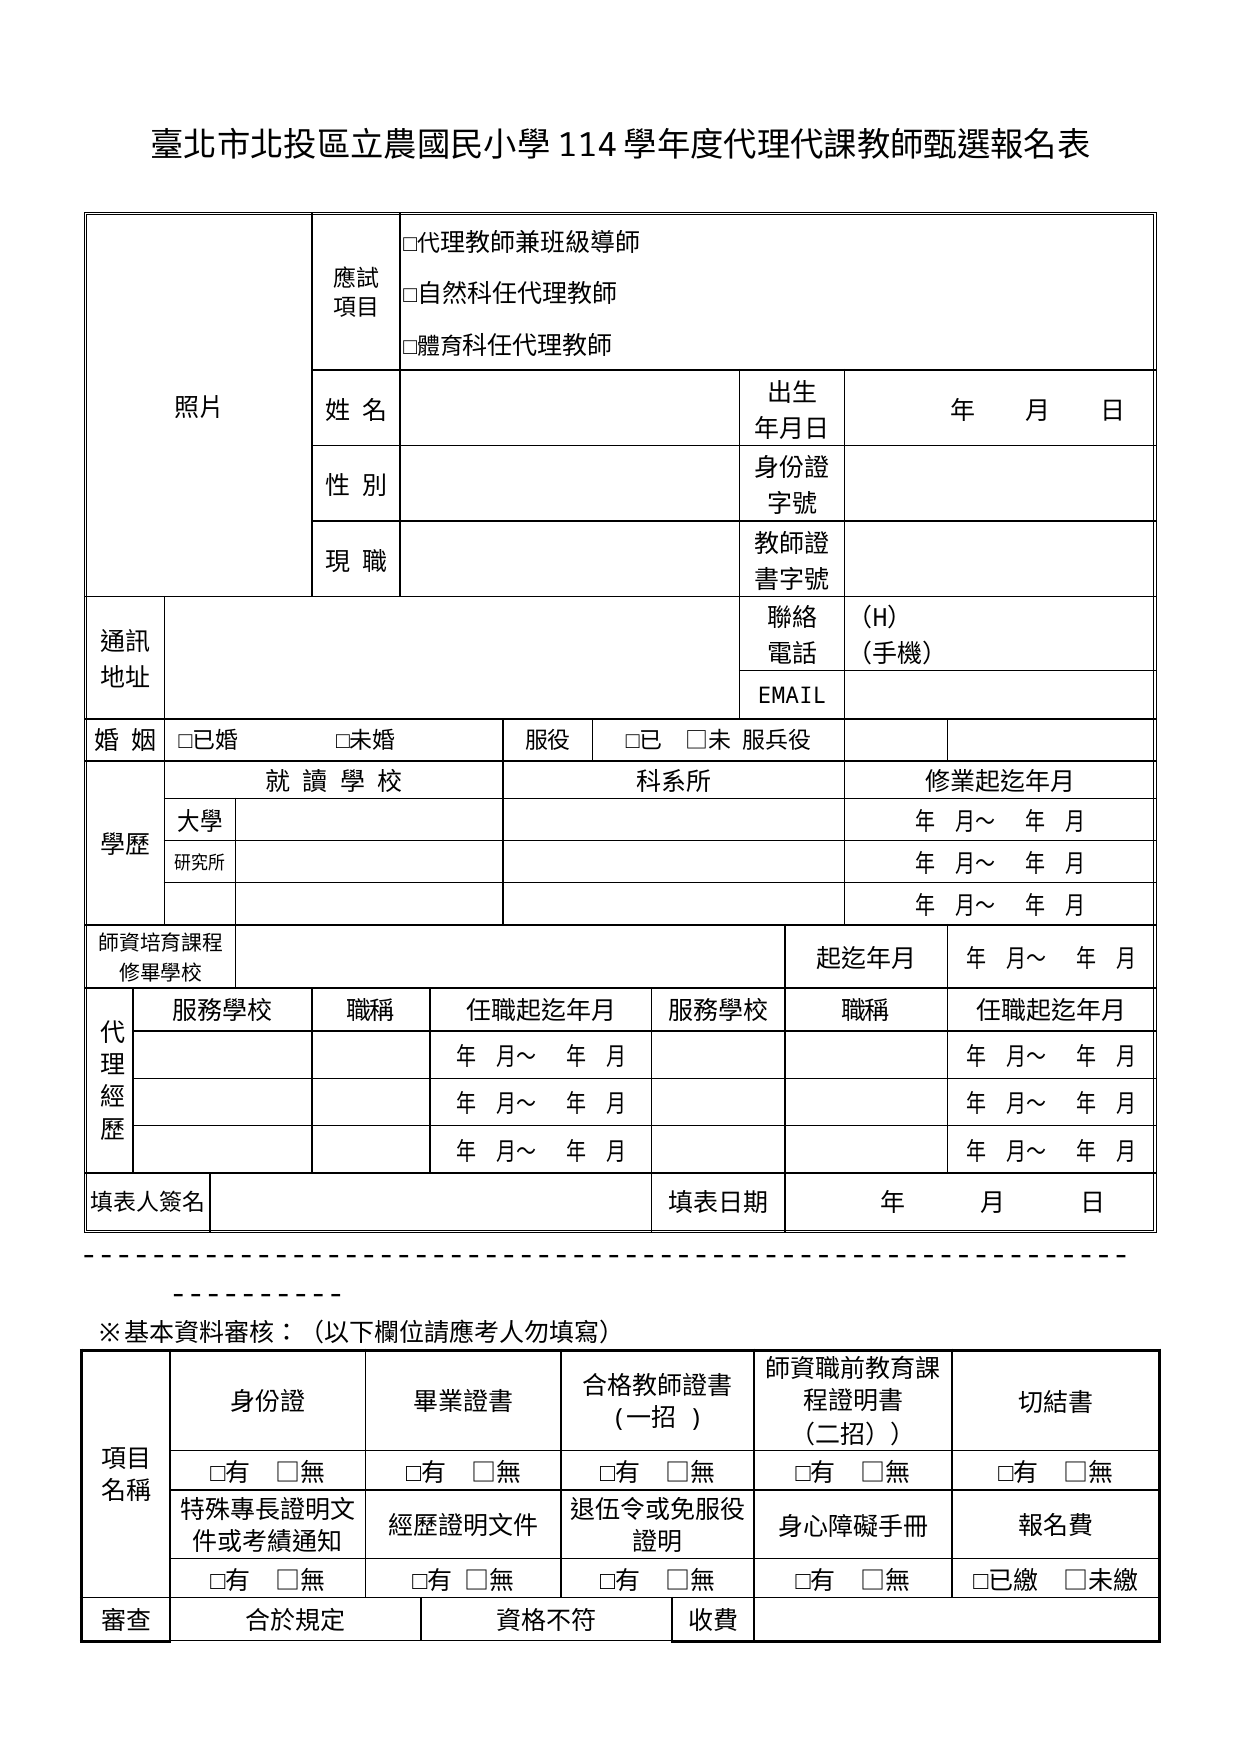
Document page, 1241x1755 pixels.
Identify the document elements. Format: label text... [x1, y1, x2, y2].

table_cell [401, 522, 739, 596]
table_cell 通訊地址 [87, 597, 164, 718]
table_cell [313, 1032, 429, 1077]
table_cell 代理經歷 [87, 989, 132, 1172]
table_cell 特殊專長證明文件或考績通知 [171, 1491, 365, 1557]
table_cell [165, 883, 235, 924]
table_cell 科系所 [504, 762, 844, 798]
table_cell 年 月 日 [786, 1174, 1153, 1230]
table_cell 報名費 [953, 1491, 1158, 1557]
table_cell [134, 1079, 311, 1125]
table_cell 退伍令或免服役證明 [562, 1491, 753, 1557]
table_cell [401, 446, 739, 520]
table_cell 服役 [504, 720, 592, 760]
table_cell □有 □無 [171, 1559, 365, 1597]
table_cell □有 □無 [366, 1451, 560, 1489]
table_cell 年 月 日 [845, 371, 1153, 444]
table_cell 年 月～ 年 月 [845, 799, 1153, 840]
table_header 合格教師證書 (一招 ) [562, 1352, 753, 1449]
table_cell 出生 年月日 [740, 371, 844, 444]
table_cell □已婚 [165, 720, 333, 760]
table_cell 婚 姻 [87, 720, 164, 760]
table_cell [845, 446, 1153, 520]
table_cell 修業起迄年月 [845, 762, 1153, 798]
table_header 項目 名稱 [83, 1352, 169, 1597]
table_cell （H） （手機） [845, 597, 1153, 670]
table_cell 任職起迄年月 [948, 989, 1153, 1030]
table_cell [236, 841, 502, 882]
table_cell □有 □無 [953, 1451, 1158, 1489]
table_cell 年 月～ 年 月 [431, 1032, 651, 1077]
table_cell 職稱 [313, 989, 429, 1030]
table_cell [845, 522, 1153, 596]
table_cell 年 月～ 年 月 [948, 1079, 1153, 1125]
table_cell [786, 1126, 947, 1172]
table_cell [652, 1032, 784, 1077]
text 臺北市北投區立農國民小學114學年度代理代課教師甄選報名表 [94, 118, 1146, 167]
table_cell 年 月～ 年 月 [431, 1079, 651, 1125]
table_cell [236, 883, 502, 924]
table_cell 年 月～ 年 月 [948, 1032, 1153, 1077]
table_cell [313, 1079, 429, 1125]
text ---------------------------------------------------------------------- [80, 1233, 1146, 1312]
table_cell □有 □無 [171, 1451, 365, 1489]
table_cell □有 □無 [562, 1559, 753, 1597]
table_cell 學歷 [87, 762, 164, 924]
table_cell [134, 1032, 311, 1077]
table_cell [845, 720, 947, 760]
table_cell [401, 371, 739, 444]
table_cell 填表人簽名 [87, 1174, 209, 1230]
table_cell □未婚 [334, 720, 502, 760]
table_cell [948, 720, 1153, 760]
table_cell [313, 1126, 429, 1172]
table_header 師資職前教育課程證明書 （二招）） [755, 1352, 951, 1449]
table_cell 合於規定 [171, 1598, 420, 1639]
table_cell 研究所 [165, 841, 235, 882]
table_cell □已繳 □未繳 [953, 1559, 1158, 1597]
table_cell [845, 671, 1153, 718]
table_cell 審查 [83, 1598, 169, 1639]
table_cell [236, 926, 784, 987]
table_cell □有 □無 [562, 1451, 753, 1489]
table_header 切結書 [953, 1352, 1158, 1449]
table_cell 年 月～ 年 月 [845, 841, 1153, 882]
table_cell 聯絡 電話 [740, 597, 844, 670]
table_cell [786, 1079, 947, 1125]
table_header 照片 [87, 215, 311, 596]
table_cell [165, 597, 739, 718]
table_cell [504, 841, 844, 882]
table_cell □有 □無 [366, 1559, 560, 1597]
table_cell 姓 名 [313, 371, 399, 444]
table_header 身份證 [171, 1352, 365, 1449]
table_cell [504, 799, 844, 840]
table_cell [755, 1598, 1158, 1639]
table_header 畢業證書 [366, 1352, 560, 1449]
table_cell 填表日期 [652, 1174, 784, 1230]
table_cell [652, 1126, 784, 1172]
table_cell EMAIL [740, 671, 844, 718]
table_cell 身心障礙手冊 [755, 1491, 951, 1557]
table_cell 身份證 字號 [740, 446, 844, 520]
table_cell 收費 [673, 1598, 753, 1639]
text ※基本資料審核：（以下欄位請應考人勿填寫） [94, 1312, 1146, 1348]
table_cell □已 □未 服兵役 [593, 720, 844, 760]
table_cell 年 月～ 年 月 [845, 883, 1153, 924]
table_cell □有 □無 [755, 1559, 951, 1597]
table_cell 大學 [165, 799, 235, 840]
table_cell 服務學校 [134, 989, 311, 1030]
table_cell [134, 1126, 311, 1172]
table_header 應試 項目 [313, 215, 399, 369]
table_cell 師資培育課程修畢學校 [87, 926, 235, 987]
table_cell 服務學校 [652, 989, 784, 1030]
table_header □代理教師兼班級導師 □自然科任代理教師 □體育科任代理教師 [401, 215, 1153, 369]
table_cell 教師證書字號 [740, 522, 844, 596]
table_cell [504, 883, 844, 924]
table_cell 年 月～ 年 月 [948, 926, 1153, 987]
table_cell 性 別 [313, 446, 399, 520]
table_cell □有 □無 [755, 1451, 951, 1489]
table_cell [236, 799, 502, 840]
table_cell 現 職 [313, 522, 399, 596]
table_cell 年 月～ 年 月 [431, 1126, 651, 1172]
table_cell 起迄年月 [786, 926, 947, 987]
table_cell 職稱 [786, 989, 947, 1030]
table_cell 資格不符 [422, 1598, 671, 1639]
table_cell [786, 1032, 947, 1077]
table_cell [652, 1079, 784, 1125]
table_cell 任職起迄年月 [431, 989, 651, 1030]
table_cell 年 月～ 年 月 [948, 1126, 1153, 1172]
table_cell 就 讀 學 校 [165, 762, 502, 798]
table_cell [211, 1174, 651, 1230]
table_cell 經歷證明文件 [366, 1491, 560, 1557]
